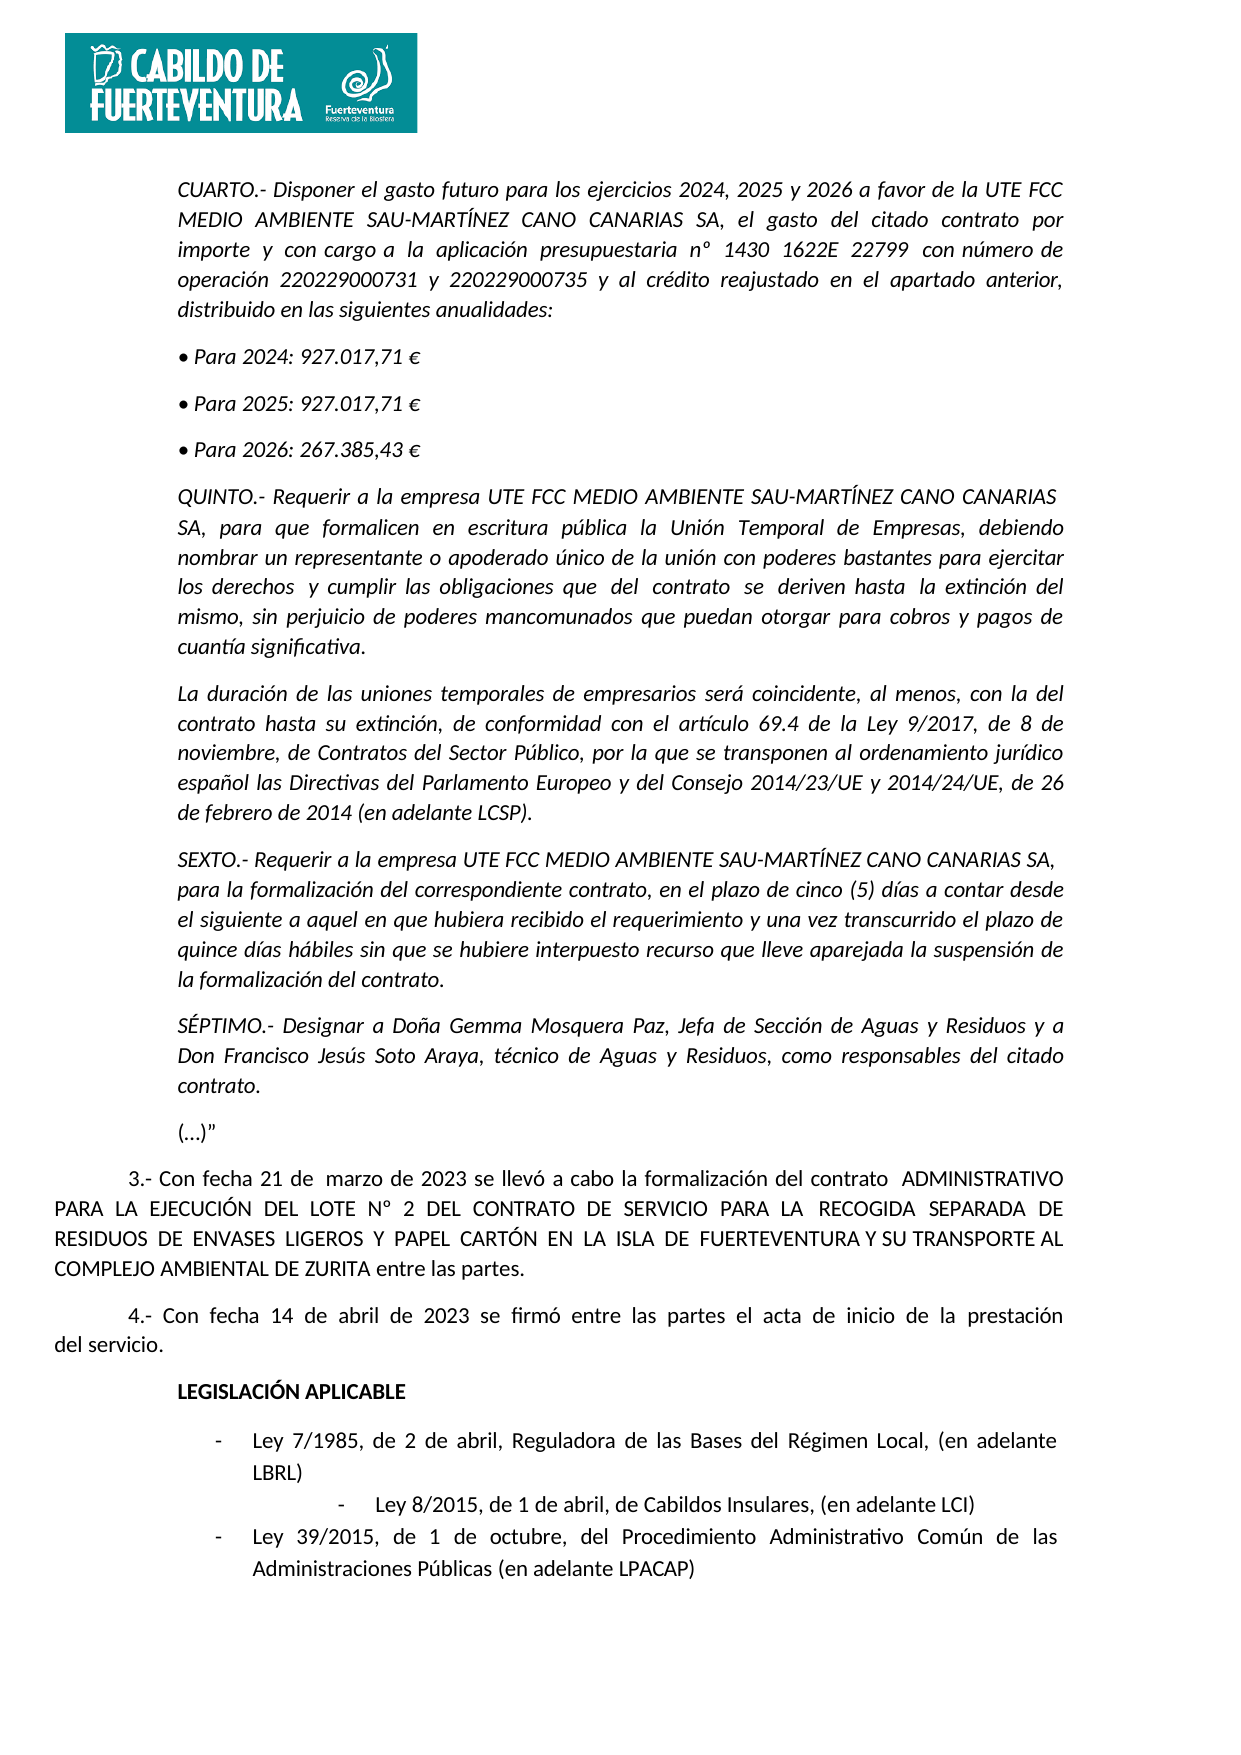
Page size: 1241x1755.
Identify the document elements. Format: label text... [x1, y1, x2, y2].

text • Para 2026: 267.385,43 € [177, 436, 1076, 464]
subtitle LEGISLACIÓN APLICABLE [177, 1377, 1076, 1405]
text SÉPTIMO.- Designar a Doña Gemma Mosquera Paz, Jefa de Sección de Aguas y Residuos y a Don Francisco Jesús Soto Araya, técnico de Aguas y Residuos, como responsables del citado contrato. [177, 1011, 1064, 1099]
text (…)” [177, 1118, 1076, 1146]
text QUINTO.- Requerir a la empresa UTE FCC MEDIO AMBIENTE SAU-MARTÍNEZ CANO CANARIAS [177, 482, 1076, 510]
text 4.- Con fecha 14 de abril de 2023 se firmó entre las partes el acta de inicio de la prestación del servicio. [54, 1301, 1064, 1359]
list Ley 39/2015, de 1 de octubre, del Procedimiento Administrativo Común de las Administraciones Públicas (en adelante LPACAP) [215, 1522, 1064, 1582]
text • Para 2025: 927.017,71 € [177, 389, 1076, 417]
text CUARTO.- Disponer el gasto futuro para los ejercicios 2024, 2025 y 2026 a favor de la UTE FCC MEDIO AMBIENTE SAU-MARTÍNEZ CANO CANARIAS SA, el gasto del citado contrato por importe y con cargo a la aplicación presupuestaria nº 1430 1622E 22799 con número de operación 220229000731 y 220229000735 y al crédito reajustado en el apartado anterior, distribuido en las siguientes anualidades: [177, 176, 1064, 323]
list Ley 7/1985, de 2 de abril, Reguladora de las Bases del Régimen Local, (en adelante LBRL) [215, 1426, 1064, 1486]
text 3.- Con fecha 21 de marzo de 2023 se llevó a cabo la formalización del contrato ADMINISTRATIVO PARA LA EJECUCIÓN DEL LOTE Nº 2 DEL CONTRATO DE SERVICIO PARA LA RECOGIDA SEPARADA DE RESIDUOS DE ENVASES LIGEROS Y PAPEL CARTÓN EN LA ISLA DE FUERTEVENTURA Y SU TRANSPORTE AL COMPLEJO AMBIENTAL DE ZURITA entre las partes. [54, 1164, 1064, 1282]
text La duración de las uniones temporales de empresarios será coincidente, al menos, con la del contrato hasta su extinción, de conformidad con el artículo 69.4 de la Ley 9/2017, de 8 de noviembre, de Contratos del Sector Público, por la que se transponen al ordenamiento jurídico español las Directivas del Parlamento Europeo y del Consejo 2014/23/UE y 2014/24/UE, de 26 de febrero de 2014 (en adelante LCSP). [177, 679, 1064, 826]
text SEXTO.- Requerir a la empresa UTE FCC MEDIO AMBIENTE SAU-MARTÍNEZ CANO CANARIAS SA, [177, 845, 1076, 873]
text • Para 2024: 927.017,71 € [177, 342, 1076, 370]
text SA, para que formalicen en escritura pública la Unión Temporal de Empresas, debiendo nombrar un representante o apoderado único de la unión con poderes bastantes para ejercitar los derechos y cumplir las obligaciones que del contrato se deriven hasta la extinción del mismo, sin perjuicio de poderes mancomunados que puedan otorgar para cobros y pagos de cuantía significativa. [177, 513, 1064, 660]
text para la formalización del correspondiente contrato, en el plazo de cinco (5) días a contar desde el siguiente a aquel en que hubiera recibido el requerimiento y una vez transcurrido el plazo de quince días hábiles sin que se hubiere interpuesto recurso que lleve aparejada la suspensión de la formalización del contrato. [177, 875, 1064, 993]
list Ley 8/2015, de 1 de abril, de Cabildos Insulares, (en adelante LCI) [338, 1490, 1076, 1518]
